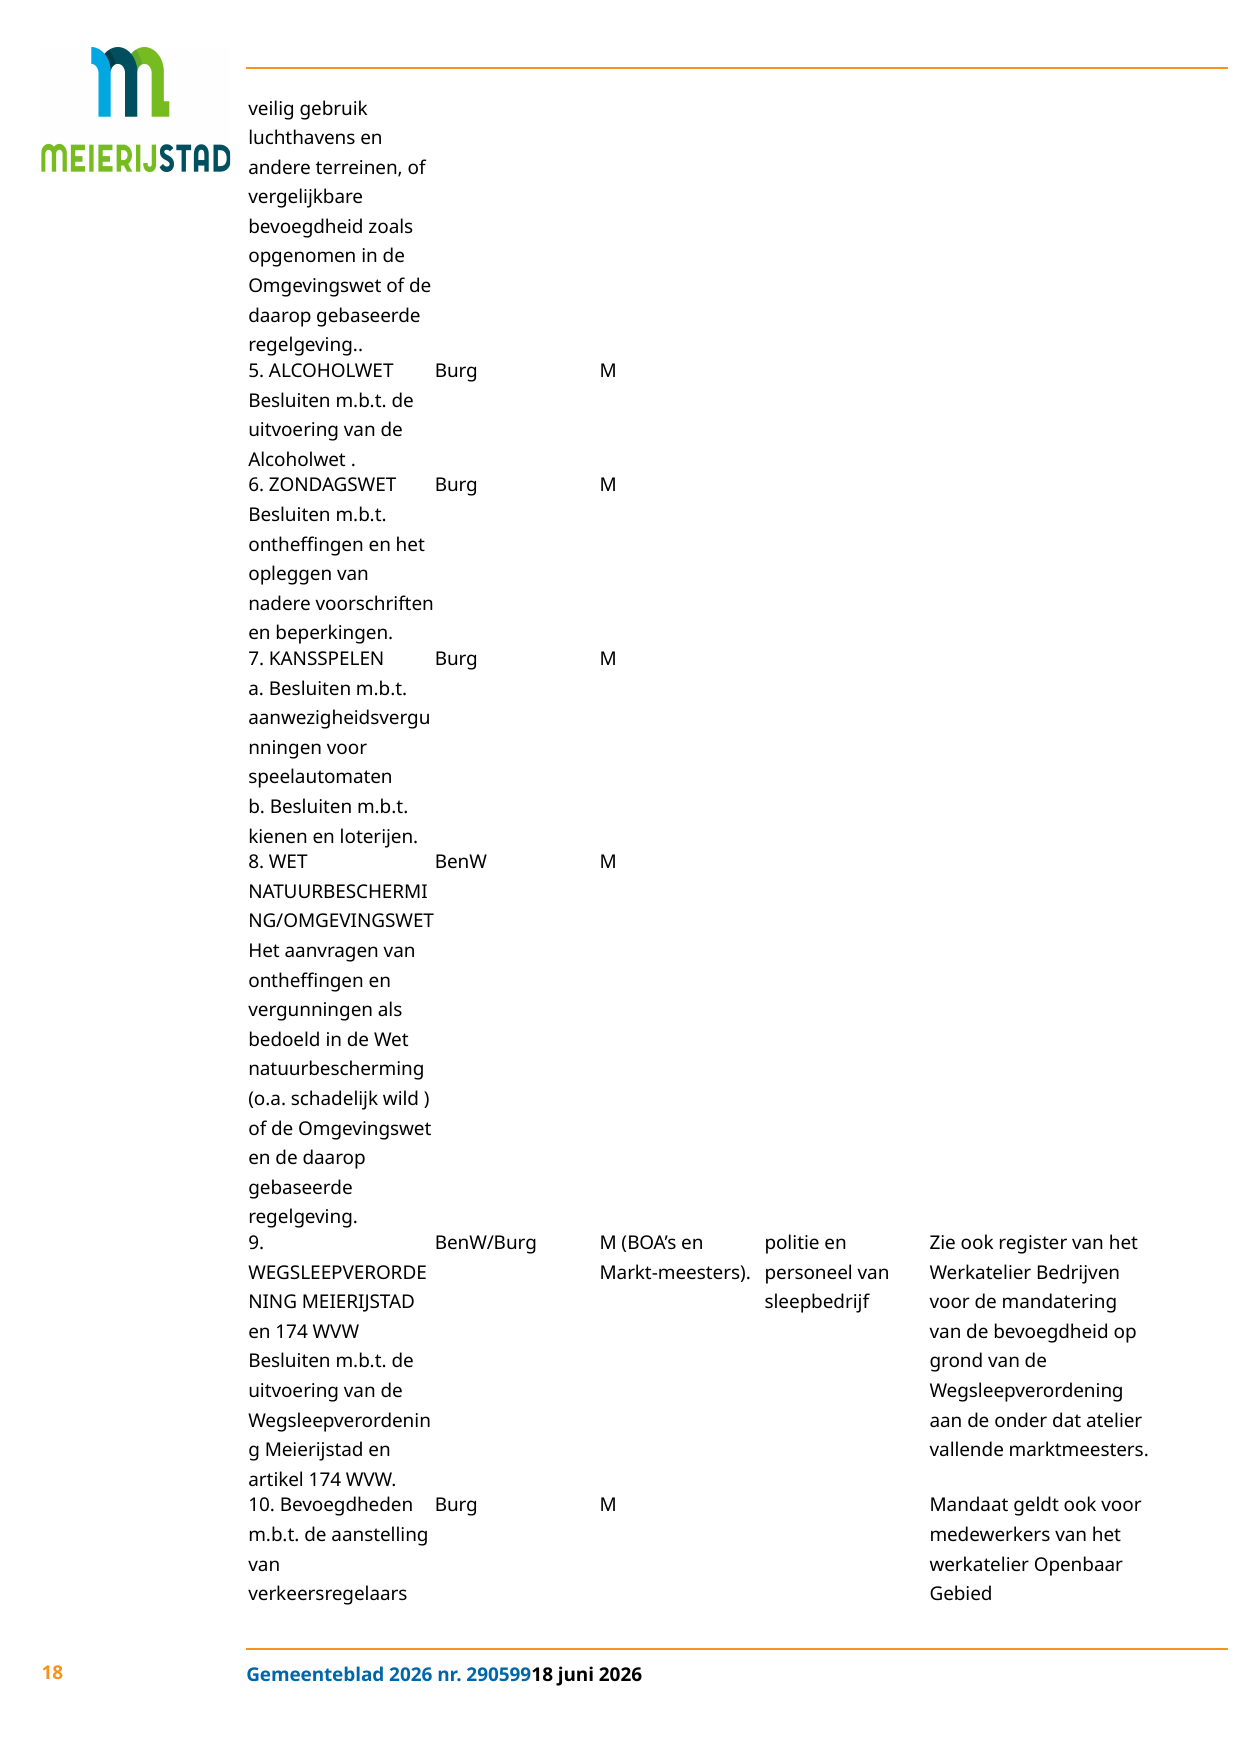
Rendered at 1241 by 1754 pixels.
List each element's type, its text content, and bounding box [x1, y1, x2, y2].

table_cell [764, 95, 929, 357]
table_cell [929, 472, 1152, 645]
table_cell M [599, 849, 764, 1229]
table_cell Burg [435, 472, 599, 645]
table_cell M [599, 1492, 764, 1606]
table_cell [929, 357, 1152, 472]
table_cell 8. WET NATUURBESCHERMING/OMGEVINGSWET Het aanvragen van ontheffingen en vergunningen als bedoeld in de Wet natuurbescherming (o.a. schadelijk wild ) of de Omgevingswet en de daarop gebaseerde regelgeving. [248, 849, 434, 1229]
table_cell Burg [435, 357, 599, 472]
table_cell [764, 472, 929, 645]
table_cell [764, 357, 929, 472]
table_cell BenW/Burg [435, 1229, 599, 1492]
table_cell [435, 95, 599, 357]
table_cell M [599, 357, 764, 472]
table_cell M (BOA’s en Markt-meesters). [599, 1229, 764, 1492]
table_cell [929, 95, 1152, 357]
table_cell Mandaat geldt ook voor medewerkers van het werkatelier Openbaar Gebied [929, 1492, 1152, 1606]
table_cell [599, 95, 764, 357]
picture [41, 47, 231, 172]
table_cell M [599, 645, 764, 848]
table_cell politie en personeel van sleepbedrijf [764, 1229, 929, 1492]
table_cell veilig gebruik luchthavens en andere terreinen, of vergelijkbare bevoegdheid zoals opgenomen in de Omgevingswet of de daarop gebaseerde regelgeving.. [248, 95, 434, 357]
table_cell Zie ook register van het Werkatelier Bedrijven voor de mandatering van de bevoegdheid op grond van de Wegsleepverordening aan de onder dat atelier vallende marktmeesters. [929, 1229, 1152, 1492]
table_cell BenW [435, 849, 599, 1229]
table_cell 7. KANSSPELEN a. Besluiten m.b.t. aanwezigheidsvergunningen voor speelautomaten b. Besluiten m.b.t. kienen en loterijen. [248, 645, 434, 848]
table_cell 6. ZONDAGSWET Besluiten m.b.t. ontheffingen en het opleggen van nadere voorschriften en beperkingen. [248, 472, 434, 645]
table_cell [764, 645, 929, 848]
table_cell [764, 1492, 929, 1606]
table_cell Burg [435, 645, 599, 848]
table_cell 10. Bevoegdheden m.b.t. de aanstelling van verkeersregelaars [248, 1492, 434, 1606]
table_cell 5. ALCOHOLWET Besluiten m.b.t. de uitvoering van de Alcoholwet . [248, 357, 434, 472]
table_cell M [599, 472, 764, 645]
table_cell Burg [435, 1492, 599, 1606]
table_cell [764, 849, 929, 1229]
table_cell [929, 849, 1152, 1229]
table_cell 9. WEGSLEEPVERORDENING MEIERIJSTAD en 174 WVW Besluiten m.b.t. de uitvoering van de Wegsleepverordening Meierijstad en artikel 174 WVW. [248, 1229, 434, 1492]
table_cell [929, 645, 1152, 848]
